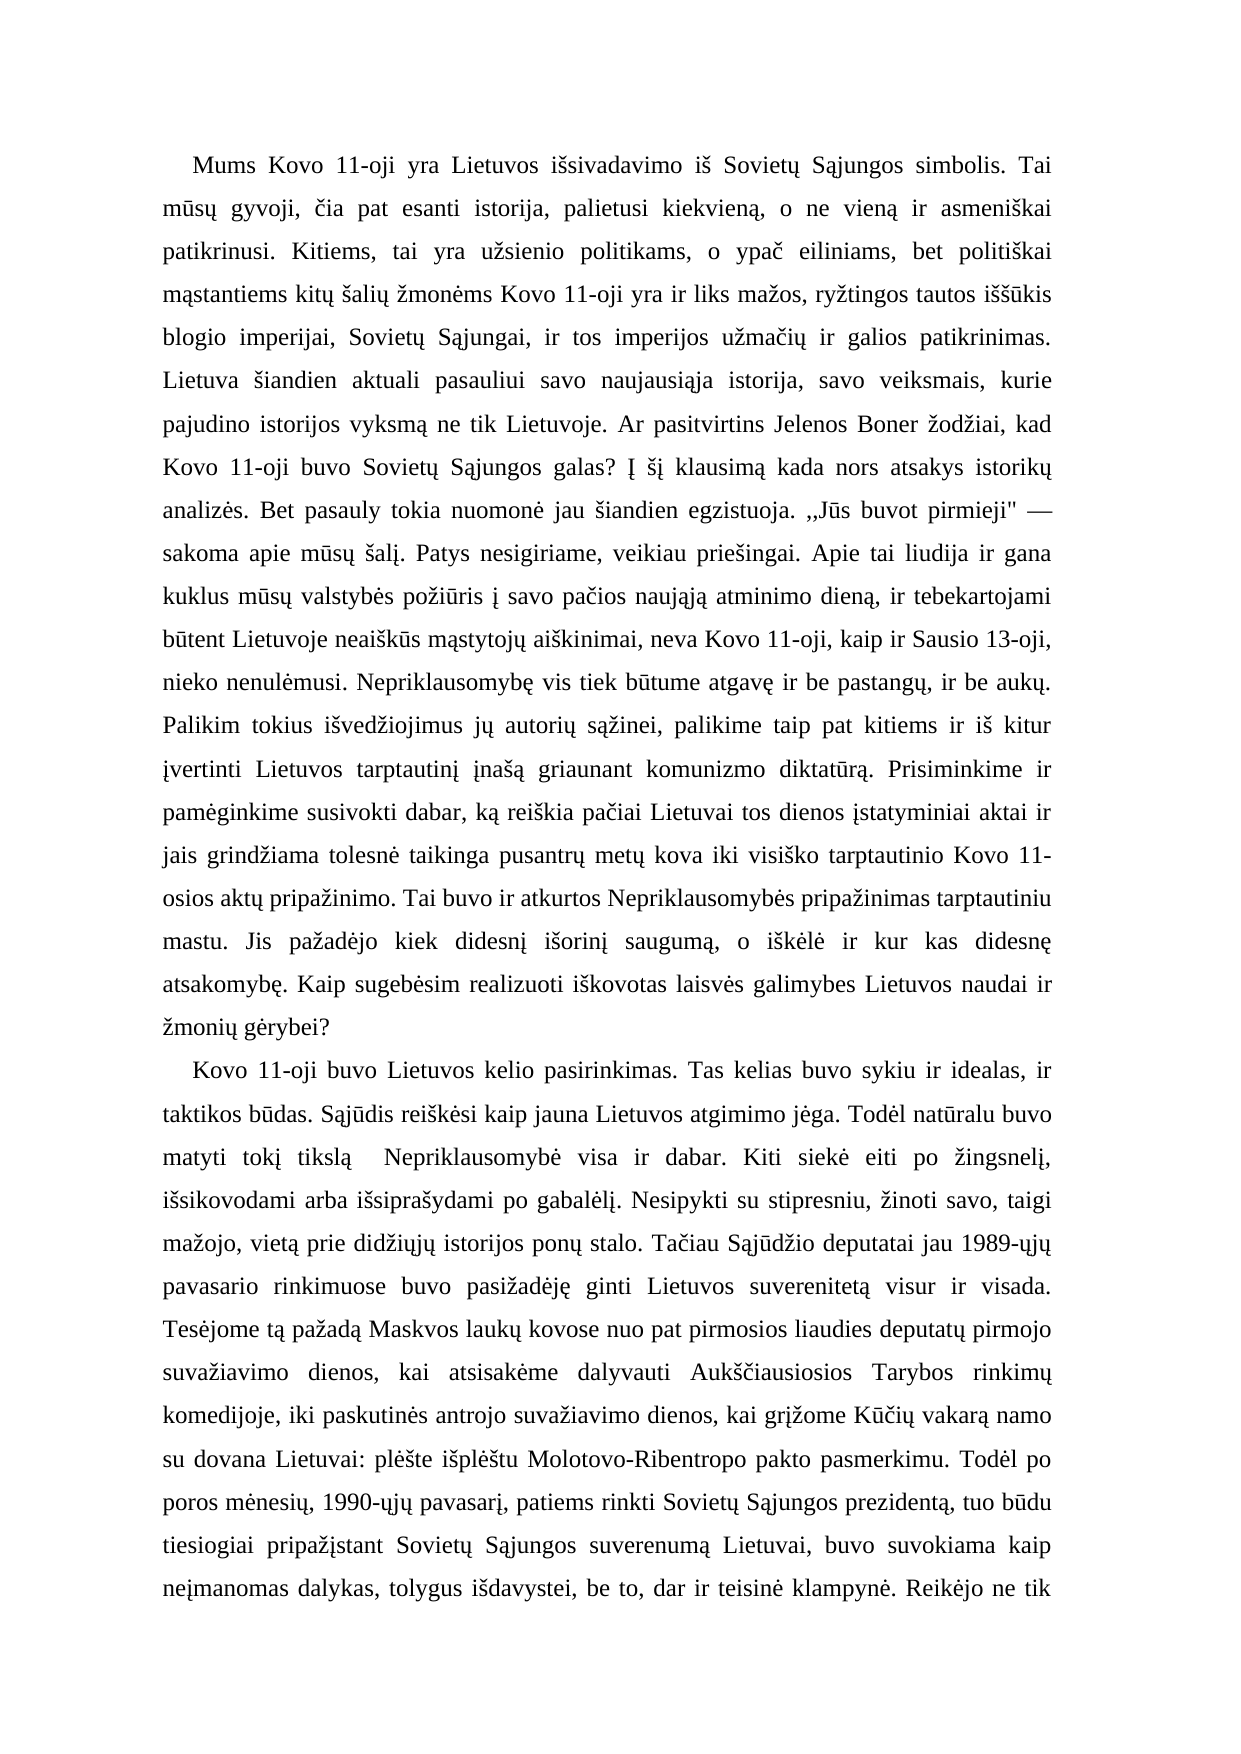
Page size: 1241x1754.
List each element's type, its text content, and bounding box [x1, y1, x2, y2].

text Kovo 11-oji buvo Lietuvos kelio pasirinkimas. Tas kelias buvo sykiu ir idealas, ir taktikos būdas. Sąjūdis reiškėsi kaip jauna Lietuvos atgimimo jėga. Todėl natūralu buvo matyti tokį tikslą Nepriklausomybė visa ir dabar. Kiti siekė eiti po žingsnelį, išsikovodami arba išsiprašydami po gabalėlį. Nesipykti su stipresniu, žinoti savo, taigi mažojo, vietą prie didžiųjų istorijos ponų stalo. Tačiau Sąjūdžio deputatai jau 1989-ųjų pavasario rinkimuose buvo pasižadėję ginti Lietuvos suverenitetą visur ir visada. Tesėjome tą pažadą Maskvos laukų kovose nuo pat pirmosios liaudies deputatų pirmojo suvažiavimo dienos, kai atsisakėme dalyvauti Aukščiausiosios Tarybos rinkimų komedijoje, iki paskutinės antrojo suvažiavimo dienos, kai grįžome Kūčių vakarą namo su dovana Lietuvai: plėšte išplėštu Molotovo-Ribentropo pakto pasmerkimu. Todėl po poros mėnesių, 1990-ųjų pavasarį, patiems rinkti Sovietų Sąjungos prezidentą, tuo būdu tiesiogiai pripažįstant Sovietų Sąjungos suverenumą Lietuvai, buvo suvokiama kaip neįmanomas dalykas, tolygus išdavystei, be to, dar ir teisinė klampynė. Reikėjo ne tik [162, 1056, 1053, 1602]
text Mums Kovo 11-oji yra Lietuvos išsivadavimo iš Sovietų Sąjungos simbolis. Tai mūsų gyvoji, čia pat esanti istorija, palietusi kiekvieną, o ne vieną ir asmeniškai patikrinusi. Kitiems, tai yra užsienio politikams, o ypač eiliniams, bet politiškai mąstantiems kitų šalių žmonėms Kovo 11-oji yra ir liks mažos, ryžtingos tautos iššūkis blogio imperijai, Sovietų Sąjungai, ir tos imperijos užmačių ir galios patikrinimas. Lietuva šiandien aktuali pasauliui savo naujausiąja istorija, savo veiksmais, kurie pajudino istorijos vyksmą ne tik Lietuvoje. Ar pasitvirtins Jelenos Boner žodžiai, kad Kovo 11-oji buvo Sovietų Sąjungos galas? Į šį klausimą kada nors atsakys istorikų analizės. Bet pasauly tokia nuomonė jau šiandien egzistuoja. ,,Jūs buvot pirmieji" — sakoma apie mūsų šalį. Patys nesigiriame, veikiau priešingai. Apie tai liudija ir gana kuklus mūsų valstybės požiūris į savo pačios naująją atminimo dieną, ir tebekartojami būtent Lietuvoje neaiškūs mąstytojų aiškinimai, neva Kovo 11-oji, kaip ir Sausio 13-oji, nieko nenulėmusi. Nepriklausomybę vis tiek būtume atgavę ir be pastangų, ir be aukų. Palikim tokius išvedžiojimus jų autorių sąžinei, palikime taip pat kitiems ir iš kitur įvertinti Lietuvos tarptautinį įnašą griaunant komunizmo diktatūrą. Prisiminkime ir pamėginkime susivokti dabar, ką reiškia pačiai Lietuvai tos dienos įstatyminiai aktai ir jais grindžiama tolesnė taikinga pusantrų metų kova iki visiško tarptautinio Kovo 11-osios aktų pripažinimo. Tai buvo ir atkurtos Nepriklausomybės pripažinimas tarptautiniu mastu. Jis pažadėjo kiek didesnį išorinį saugumą, o iškėlė ir kur kas didesnę atsakomybę. Kaip sugebėsim realizuoti iškovotas laisvės galimybes Lietuvos naudai ir žmonių gėrybei? [162, 150, 1053, 1041]
